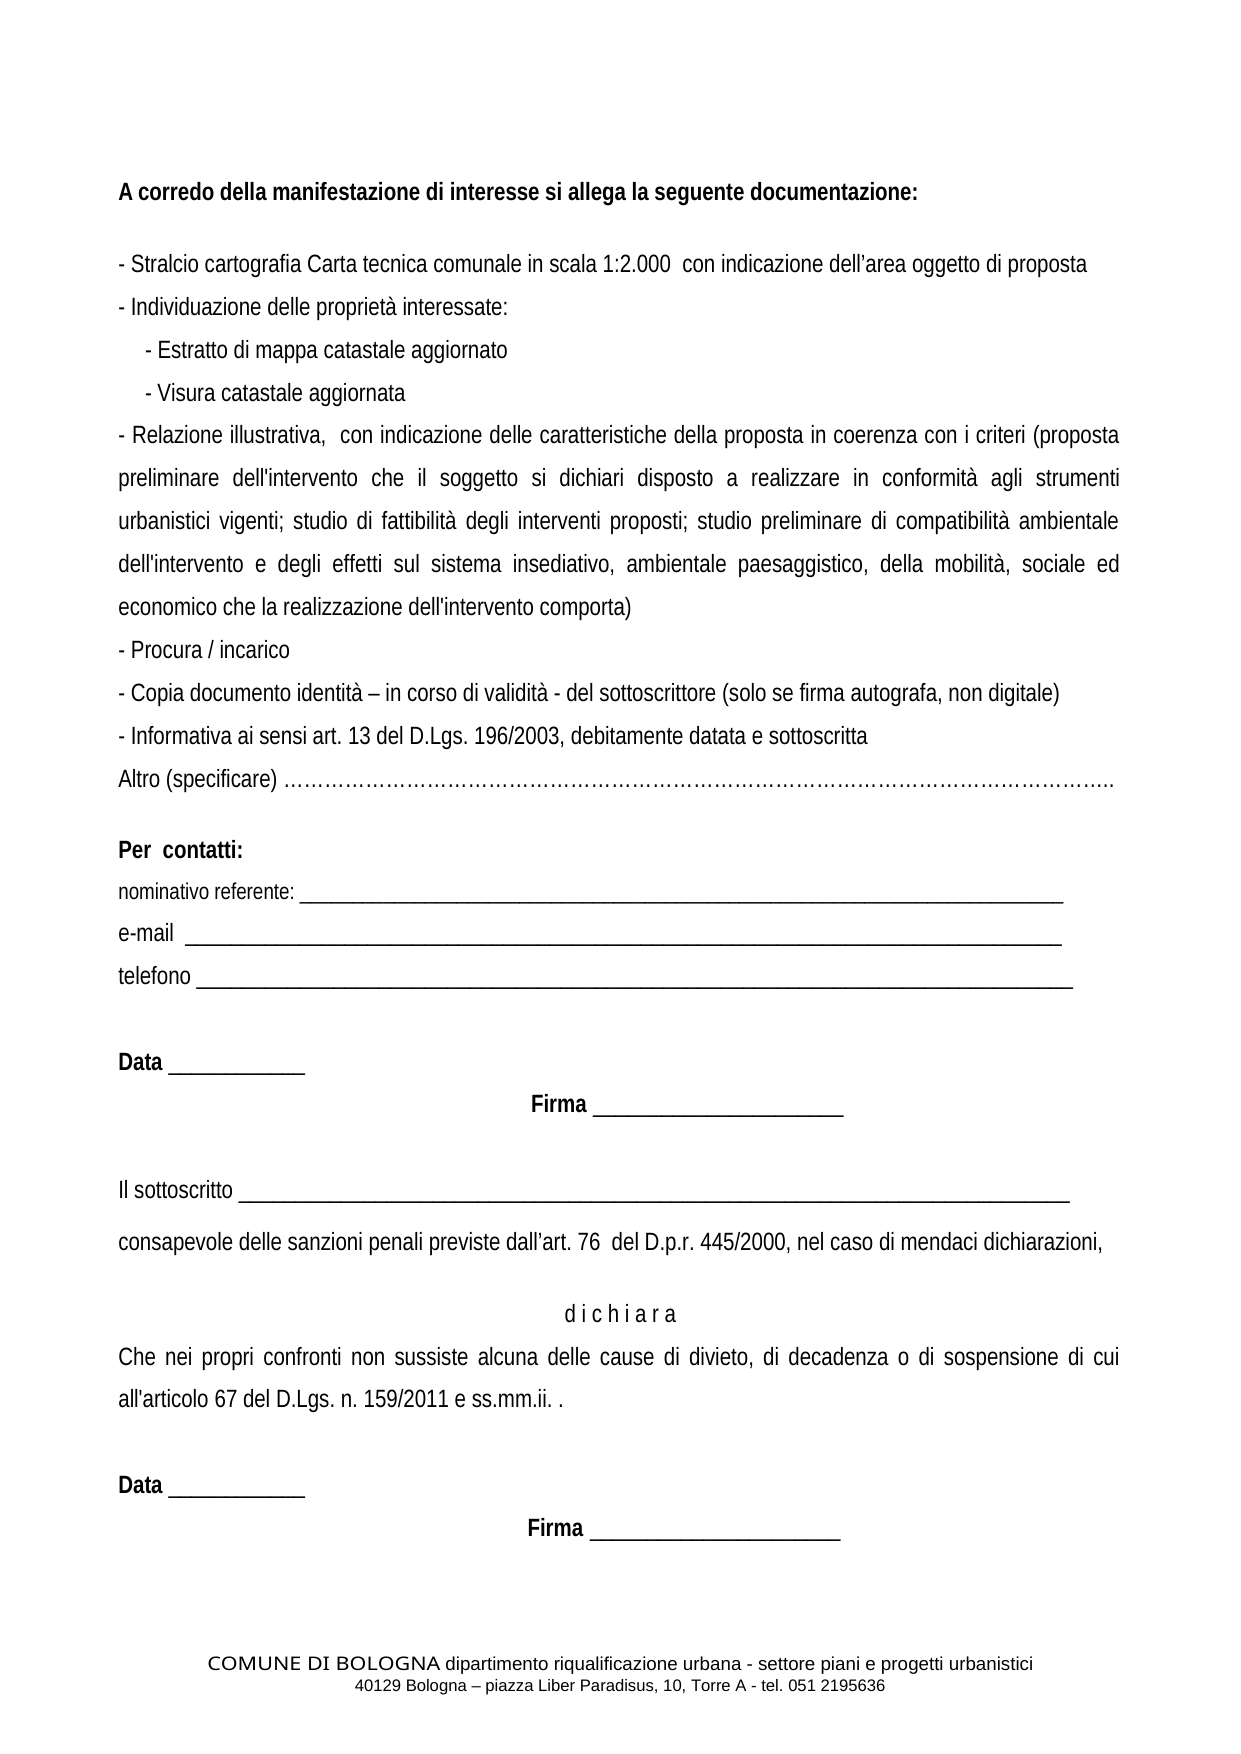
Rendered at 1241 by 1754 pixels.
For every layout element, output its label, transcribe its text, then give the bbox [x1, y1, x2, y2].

text - Copia documento identità – in corso di validità - del sottoscrittore (solo se firma autografa, non digitale) [118, 678, 1122, 707]
text Per contatti: [118, 835, 1122, 864]
text - Stralcio cartografia Carta tecnica comunale in scala 1:2.000 con indicazione dell’area oggetto di proposta [118, 249, 1122, 277]
text - Relazione illustrativa, con indicazione delle caratteristiche della proposta in coerenza con i criteri (proposta preliminare dell'intervento che il soggetto si dichiari disposto a realizzare in conformità agli strumenti urbanistici vigenti; studio di fattibilità degli interventi proposti; studio preliminare di compatibilità ambientale dell'intervento e degli effetti sul sistema insediativo, ambientale paesaggistico, della mobilità, sociale ed economico che la realizzazione dell'intervento comporta) [118, 420, 1122, 621]
text Data ____________ [118, 1046, 1122, 1075]
text - Informativa ai sensi art. 13 del D.Lgs. 196/2003, debitamente datata e sottoscritta [118, 721, 1122, 749]
text - Estratto di mappa catastale aggiornato [118, 334, 1122, 363]
text Altro (specificare) ………………………………………………………………………………………………………….. [118, 764, 1122, 792]
text Firma ______________________ [118, 1513, 1122, 1542]
text consapevole delle sanzioni penali previste dall’art. 76 del D.p.r. 445/2000, nel caso di mendaci dichiarazioni, [118, 1218, 1122, 1256]
text telefono _____________________________________________________________________________ [118, 961, 1122, 989]
text Firma ______________________ [118, 1089, 1122, 1118]
text Che nei propri confronti non sussiste alcuna delle cause di divieto, di decadenza o di sospensione di cui all'articolo 67 del D.Lgs. n. 159/2011 e ss.mm.ii. . [118, 1341, 1122, 1413]
text A corredo della manifestazione di interesse si allega la seguente documentazione: [118, 177, 1122, 206]
text Data ____________ [118, 1470, 1122, 1499]
text Il sottoscritto _________________________________________________________________________ [118, 1175, 1122, 1204]
text d i c h i a r a [118, 1298, 1122, 1327]
text - Individuazione delle proprietà interessate: [118, 292, 1122, 320]
text nominativo referente: _________________________________________________________________________ [118, 878, 1122, 904]
text e-mail _____________________________________________________________________________ [118, 918, 1122, 946]
text - Visura catastale aggiornata [118, 377, 1122, 406]
text - Procura / incarico [118, 635, 1122, 664]
